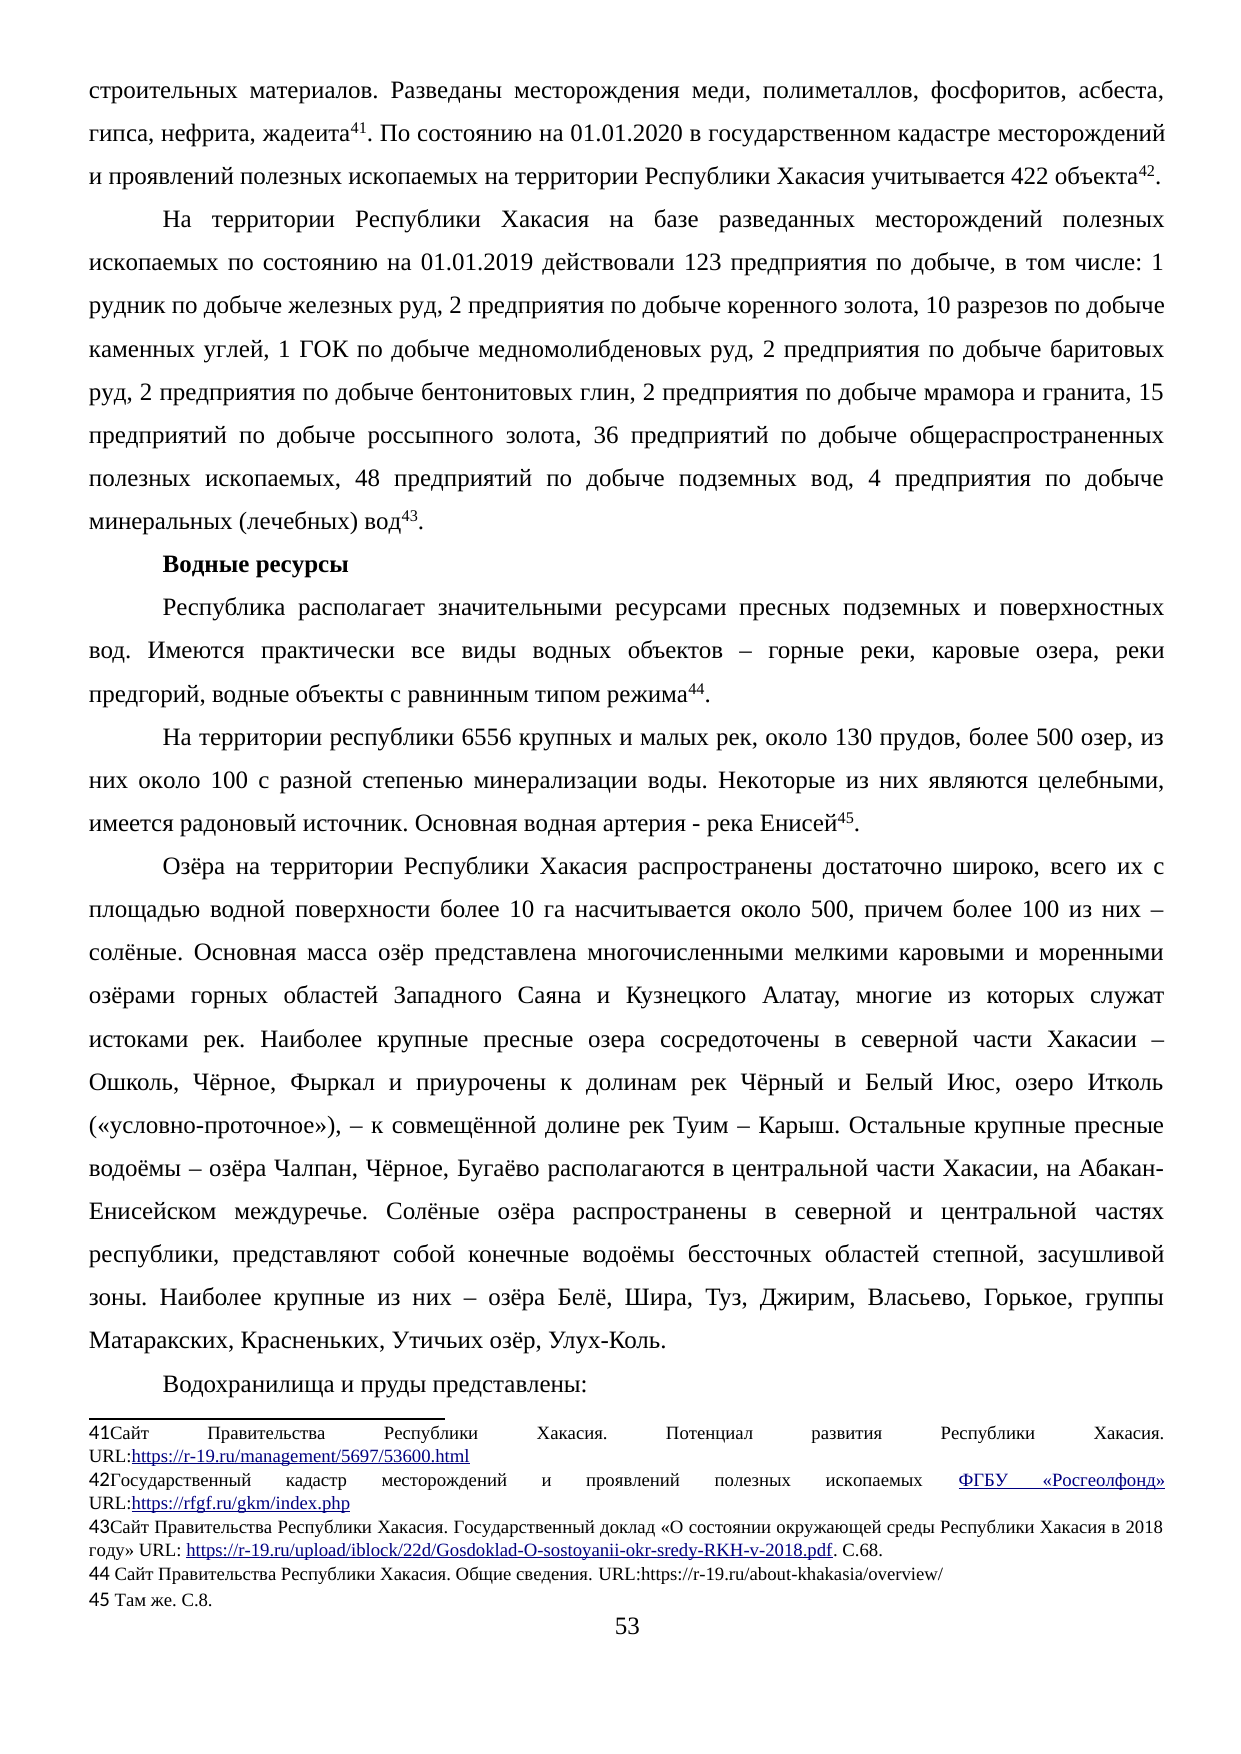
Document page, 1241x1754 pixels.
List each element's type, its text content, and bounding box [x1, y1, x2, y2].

text Сайт Правительства Республики Хакасия. Потенциал развития Республики Хакасия. URL:https://r-19.ru/management/5697/53600.html [89, 1419, 1165, 1466]
text Водные ресурсы [89, 549, 1165, 578]
text Озёра на территории Республики Хакасия распространены достаточно широко, всего их с площадью водной поверхности более 10 га насчитывается около 500, причем более 100 из них – солёные. Основная масса озёр представлена многочисленными мелкими каровыми и моренными озёрами горных областей Западного Саяна и Кузнецкого Алатау, многие из которых служат истоками рек. Наиболее крупные пресные озера сосредоточены в северной части Хакасии – Ошколь, Чёрное, Фыркал и приурочены к долинам рек Чёрный и Белый Июс, озеро Итколь («условно-проточное»), – к совмещённой долине рек Туим – Карыш. Остальные крупные пресные водоёмы – озёра Чалпан, Чёрное, Бугаёво располагаются в центральной части Хакасии, на Абакан-Енисейском междуречье. Солёные озёра распространены в северной и центральной частях республики, представляют собой конечные водоёмы бессточных областей степной, засушливой зоны. Наиболее крупные из них – озёра Белё, Шира, Туз, Джирим, Власьево, Горькое, группы Матаракских, Красненьких, Утичьих озёр, Улух-Коль. [89, 851, 1165, 1354]
text Сайт Правительства Республики Хакасия. Государственный доклад «О состоянии окружающей среды Республики Хакасия в 2018 году» URL: https://r-19.ru/upload/iblock/22d/Gosdoklad-O-sostoyanii-okr-sredy-RKH-v-2018.pdf. С.68. [89, 1513, 1165, 1560]
text Сайт Правительства Республики Хакасия. Общие сведения. URL:https://r-19.ru/about-khakasia/overview/ [89, 1560, 1165, 1586]
text На территории республики 6556 крупных и малых рек, около 130 прудов, более 500 озер, из них около 100 с разной степенью минерализации воды. Некоторые из них являются целебными, имеется радоновый источник. Основная водная артерия - река Енисей. [89, 722, 1165, 837]
text На территории Республики Хакасия на базе разведанных месторождений полезных ископаемых по состоянию на 01.01.2019 действовали 123 предприятия по добыче, в том числе: 1 рудник по добыче железных руд, 2 предприятия по добыче коренного золота, 10 разрезов по добыче каменных углей, 1 ГОК по добыче медномолибденовых руд, 2 предприятия по добыче баритовых руд, 2 предприятия по добыче бентонитовых глин, 2 предприятия по добыче мрамора и гранита, 15 предприятий по добыче россыпного золота, 36 предприятий по добыче общераспространенных полезных ископаемых, 48 предприятий по добыче подземных вод, 4 предприятия по добыче минеральных (лечебных) вод. [89, 204, 1165, 535]
text Республика располагает значительными ресурсами пресных подземных и поверхностных вод. Имеются практически все виды водных объектов – горные реки, каровые озера, реки предгорий, водные объекты с равнинным типом режима. [89, 592, 1165, 707]
text строительных материалов. Разведаны месторождения меди, полиметаллов, фосфоритов, асбеста, гипса, нефрита, жадеита. По состоянию на 01.01.2020 в государственном кадастре месторождений и проявлений полезных ископаемых на территории Республики Хакасия учитывается 422 объекта. [89, 75, 1165, 190]
text Там же. С.8. [89, 1586, 1165, 1611]
text Водохранилища и пруды представлены: [89, 1369, 1165, 1397]
text Государственный кадастр месторождений и проявлений полезных ископаемых ФГБУ «Росгеолфонд» URL:https://rfgf.ru/gkm/index.php [89, 1466, 1165, 1513]
